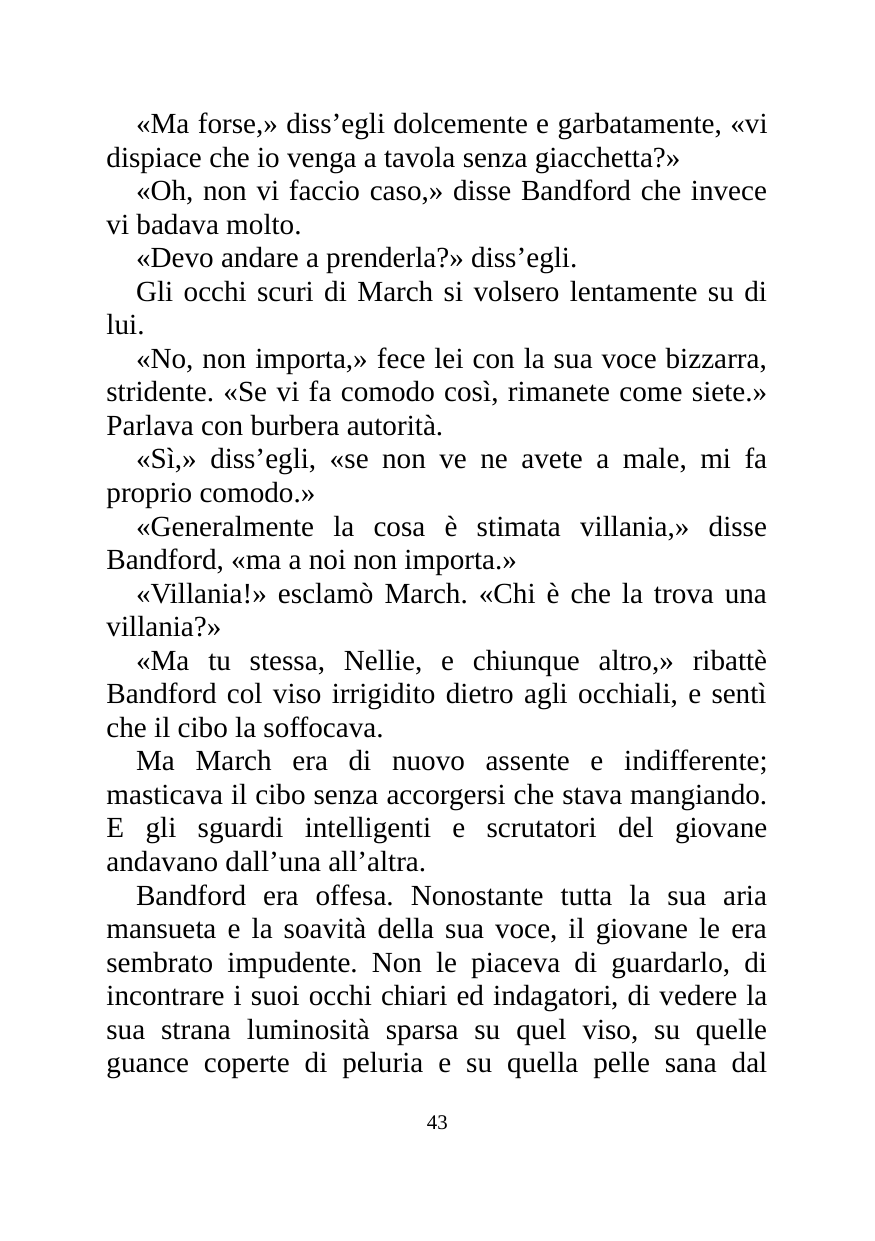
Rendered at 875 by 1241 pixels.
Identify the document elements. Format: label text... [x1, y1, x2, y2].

text «Devo andare a prenderla?» diss’egli. [106, 240, 768, 274]
text «Generalmente la cosa è stimata villania,» disse Bandford, «ma a noi non importa.» [106, 509, 768, 576]
text Ma March era di nuovo assente e indifferente; masticava il cibo senza accorgersi che stava mangiando. E gli sguardi intelligenti e scrutatori del giovane andavano dall’una all’altra. [106, 743, 768, 878]
text Gli occhi scuri di March si volsero lentamente su di lui. [106, 274, 768, 341]
text «No, non importa,» fece lei con la sua voce bizzarra, stridente. «Se vi fa comodo così, rimanete come siete.» Parlava con burbera autorità. [106, 341, 768, 442]
text «Oh, non vi faccio caso,» disse Bandford che invece vi badava molto. [106, 173, 768, 240]
text Bandford era offesa. Nonostante tutta la sua aria mansueta e la soavità della sua voce, il giovane le era sembrato impudente. Non le piaceva di guardarlo, di incontrare i suoi occhi chiari ed indagatori, di vedere la sua strana luminosità sparsa su quel viso, su quelle guance coperte di peluria e su quella pelle sana dal [106, 878, 768, 1079]
text «Sì,» diss’egli, «se non ve ne avete a male, mi fa proprio comodo.» [106, 442, 768, 509]
text «Villania!» esclamò March. «Chi è che la trova una villania?» [106, 576, 768, 643]
text «Ma forse,» diss’egli dolcemente e garbatamente, «vi dispiace che io venga a tavola senza giacchetta?» [106, 106, 768, 173]
text «Ma tu stessa, Nellie, e chiunque altro,» ribattè Bandford col viso irrigidito dietro agli occhiali, e sentì che il cibo la soffocava. [106, 643, 768, 743]
